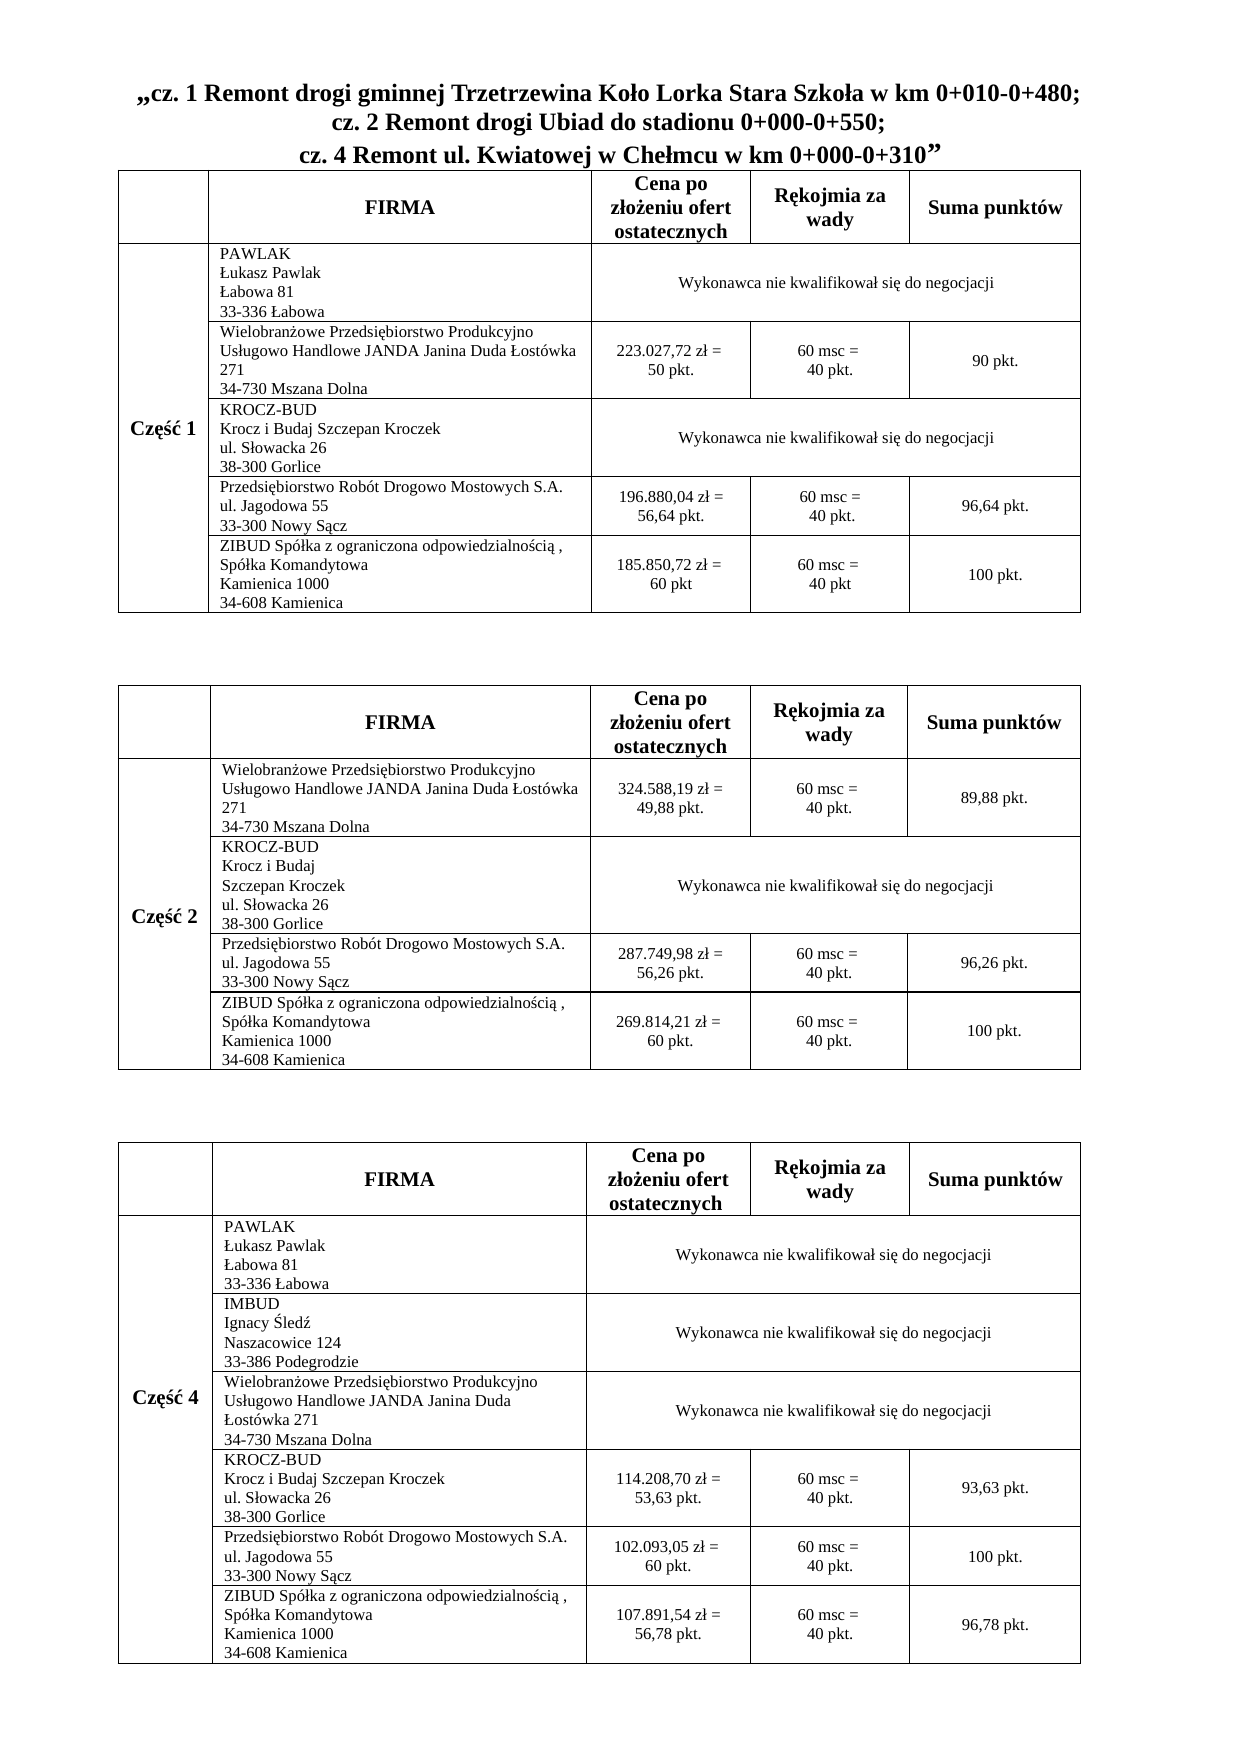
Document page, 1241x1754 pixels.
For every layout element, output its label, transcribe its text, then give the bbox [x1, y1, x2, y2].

table_header Cena po złożeniu ofert ostatecznych [591, 686, 750, 758]
table_cell 269.814,21 zł = 60 pkt. [591, 993, 750, 1069]
table_cell 60 msc = 40 pkt. [751, 1527, 909, 1585]
table_cell KROCZ-BUD Krocz i Budaj Szczepan Kroczek ul. Słowacka 26 38-300 Gorlice [209, 399, 591, 476]
table_cell 60 msc = 40 pkt. [751, 1450, 909, 1526]
table_header [119, 171, 208, 243]
table_cell 287.749,98 zł = 56,26 pkt. [591, 934, 750, 991]
table_cell ZIBUD Spółka z ograniczona odpowiedzialnością , Spółka Komandytowa Kamienica 1000 34-608 Kamienica [211, 993, 590, 1069]
table_cell Przedsiębiorstwo Robót Drogowo Mostowych S.A. ul. Jagodowa 55 33-300 Nowy Sącz [211, 934, 590, 991]
table_cell Wielobranżowe Przedsiębiorstwo Produkcyjno Usługowo Handlowe JANDA Janina Duda Łostówka 271 34-730 Mszana Dolna [209, 322, 591, 398]
table_cell 60 msc = 40 pkt. [751, 1586, 909, 1662]
table_cell 100 pkt. [910, 1527, 1080, 1585]
table_header Cena po złożeniu ofert ostatecznych [592, 171, 750, 243]
table_cell Część 1 [119, 244, 208, 612]
table_cell KROCZ-BUD Krocz i Budaj Szczepan Kroczek ul. Słowacka 26 38-300 Gorlice [211, 837, 590, 933]
table_header Rękojmia za wady [751, 686, 907, 758]
table_header Suma punktów [910, 1143, 1080, 1215]
table_cell ZIBUD Spółka z ograniczona odpowiedzialnością , Spółka Komandytowa Kamienica 1000 34-608 Kamienica [213, 1586, 586, 1662]
table_header [119, 1143, 212, 1215]
table_cell 93,63 pkt. [910, 1450, 1080, 1526]
table_header Suma punktów [908, 686, 1080, 758]
table_cell 114.208,70 zł = 53,63 pkt. [587, 1450, 750, 1526]
table_cell Wykonawca nie kwalifikował się do negocjacji [587, 1216, 1080, 1293]
table_cell ZIBUD Spółka z ograniczona odpowiedzialnością , Spółka Komandytowa Kamienica 1000 34-608 Kamienica [209, 536, 591, 612]
table_cell 96,64 pkt. [910, 477, 1080, 534]
table_cell 100 pkt. [908, 993, 1080, 1069]
table_cell Część 4 [119, 1216, 212, 1662]
table_cell 100 pkt. [910, 536, 1080, 612]
table_cell Część 2 [119, 759, 210, 1069]
table_cell Wielobranżowe Przedsiębiorstwo Produkcyjno Usługowo Handlowe JANDA Janina Duda Łostówka 271 34-730 Mszana Dolna [211, 759, 590, 836]
table_cell 102.093,05 zł = 60 pkt. [587, 1527, 750, 1585]
table_cell Przedsiębiorstwo Robót Drogowo Mostowych S.A. ul. Jagodowa 55 33-300 Nowy Sącz [213, 1527, 586, 1585]
table_cell Wykonawca nie kwalifikował się do negocjacji [587, 1372, 1080, 1448]
table_cell 96,78 pkt. [910, 1586, 1080, 1662]
table_cell 185.850,72 zł = 60 pkt [592, 536, 750, 612]
table_header FIRMA [211, 686, 590, 758]
table_header FIRMA [209, 171, 591, 243]
table_cell 89,88 pkt. [908, 759, 1080, 836]
table_cell Wykonawca nie kwalifikował się do negocjacji [592, 399, 1080, 476]
table_cell Przedsiębiorstwo Robót Drogowo Mostowych S.A. ul. Jagodowa 55 33-300 Nowy Sącz [209, 477, 591, 534]
table_cell PAWLAK Łukasz Pawlak Łabowa 81 33-336 Łabowa [209, 244, 591, 321]
table_cell 324.588,19 zł = 49,88 pkt. [591, 759, 750, 836]
table_cell Wykonawca nie kwalifikował się do negocjacji [591, 837, 1080, 933]
table_cell Wykonawca nie kwalifikował się do negocjacji [592, 244, 1080, 321]
table_cell 223.027,72 zł = 50 pkt. [592, 322, 750, 398]
table_header Rękojmia za wady [751, 1143, 909, 1215]
table_cell 60 msc = 40 pkt. [751, 759, 907, 836]
table_cell 60 msc = 40 pkt. [751, 993, 907, 1069]
table_cell Wielobranżowe Przedsiębiorstwo Produkcyjno Usługowo Handlowe JANDA Janina Duda Łostówka 271 34-730 Mszana Dolna [213, 1372, 586, 1448]
table_cell IMBUD Ignacy Śledź Naszacowice 124 33-386 Podegrodzie [213, 1294, 586, 1371]
table_cell 60 msc = 40 pkt. [751, 477, 909, 534]
table_cell 60 msc = 40 pkt. [751, 934, 907, 991]
table_cell 60 msc = 40 pkt. [751, 322, 909, 398]
table_cell PAWLAK Łukasz Pawlak Łabowa 81 33-336 Łabowa [213, 1216, 586, 1293]
table_header Cena po złożeniu ofert ostatecznych [587, 1143, 750, 1215]
table_cell 196.880,04 zł = 56,64 pkt. [592, 477, 750, 534]
table_cell 60 msc = 40 pkt [751, 536, 909, 612]
table_cell Wykonawca nie kwalifikował się do negocjacji [587, 1294, 1080, 1371]
table_header FIRMA [213, 1143, 586, 1215]
table_cell KROCZ-BUD Krocz i Budaj Szczepan Kroczek ul. Słowacka 26 38-300 Gorlice [213, 1450, 586, 1526]
table_header Suma punktów [910, 171, 1080, 243]
table_header [119, 686, 210, 758]
table_cell 107.891,54 zł = 56,78 pkt. [587, 1586, 750, 1662]
table_cell 90 pkt. [910, 322, 1080, 398]
table_cell 96,26 pkt. [908, 934, 1080, 991]
table_header Rękojmia za wady [751, 171, 909, 243]
